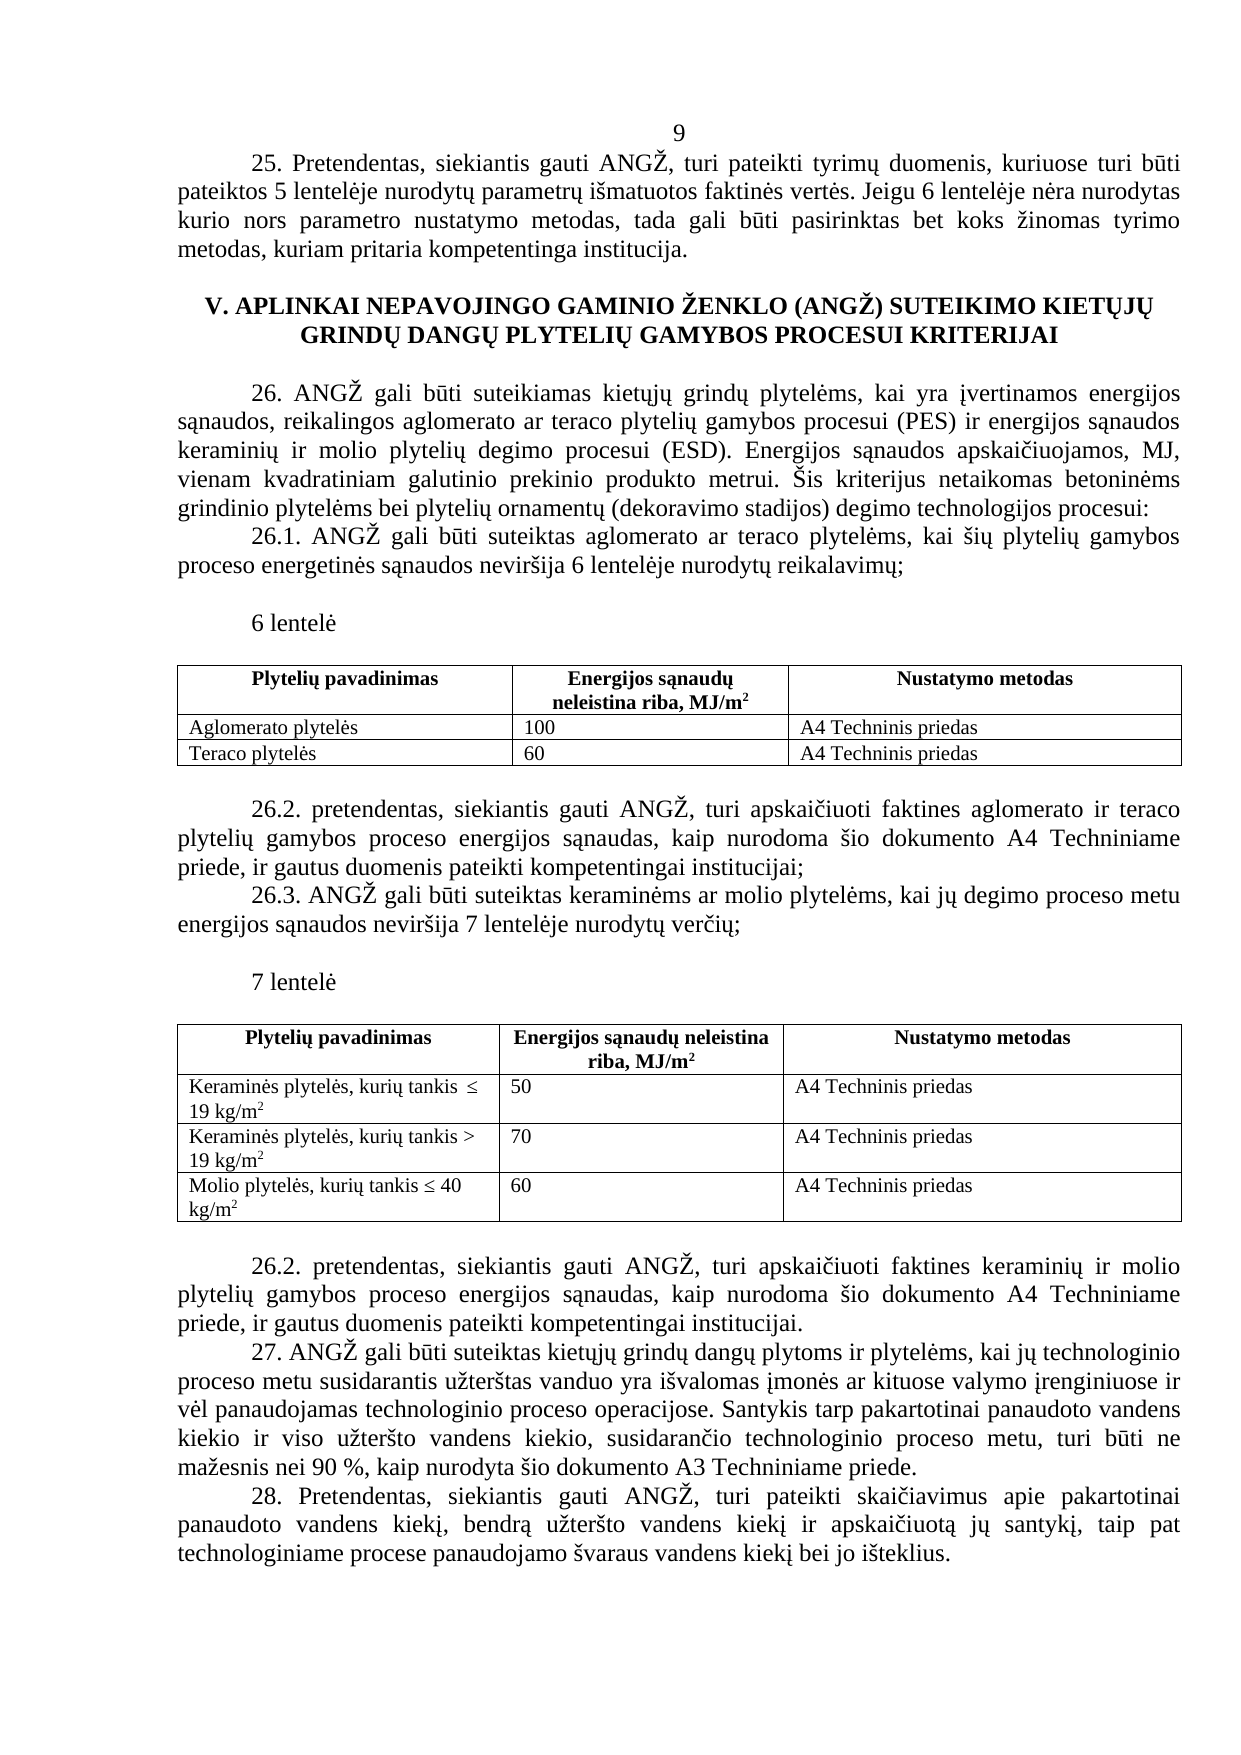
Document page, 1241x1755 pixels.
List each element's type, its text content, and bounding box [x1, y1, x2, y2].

table_header Nustatymo metodas [784, 1025, 1181, 1073]
text 26.2. pretendentas, siekiantis gauti ANGŽ, turi apskaičiuoti faktines keraminių ir molio plytelių gamybos proceso energijos sąnaudas, kaip nurodoma šio dokumento A4 Techniniame priede, ir gautus duomenis pateikti kompetentingai institucijai. [177, 1251, 1181, 1337]
text 26.3. ANGŽ gali būti suteiktas keraminėms ar molio plytelėms, kai jų degimo proceso metu energijos sąnaudos neviršija 7 lentelėje nurodytų verčių; [177, 881, 1181, 938]
text 25. Pretendentas, siekiantis gauti ANGŽ, turi pateikti tyrimų duomenis, kuriuose turi būti pateiktos 5 lentelėje nurodytų parametrų išmatuotos faktinės vertės. Jeigu 6 lentelėje nėra nurodytas kurio nors parametro nustatymo metodas, tada gali būti pasirinktas bet koks žinomas tyrimo metodas, kuriam pritaria kompetentinga institucija. [177, 148, 1181, 263]
text 6 lentelė [177, 608, 1181, 636]
table_cell 100 [513, 715, 788, 739]
table_cell Molio plytelės, kurių tankis ≤ 40 kg/m2 [178, 1173, 499, 1221]
text 7 lentelė [177, 967, 1181, 996]
table_cell Teraco plytelės [178, 740, 512, 764]
table_cell Aglomerato plytelės [178, 715, 512, 739]
table_cell 50 [500, 1075, 783, 1123]
table_cell A4 Techninis priedas [789, 740, 1181, 764]
table_cell A4 Techninis priedas [784, 1173, 1181, 1221]
table_cell Keraminės plytelės, kurių tankis ≤ 19 kg/m2 [178, 1075, 499, 1123]
text 26.1. ANGŽ gali būti suteiktas aglomerato ar teraco plytelėms, kai šių plytelių gamybos proceso energetinės sąnaudos neviršija 6 lentelėje nurodytų reikalavimų; [177, 521, 1181, 579]
text 26. ANGŽ gali būti suteikiamas kietųjų grindų plytelėms, kai yra įvertinamos energijos sąnaudos, reikalingos aglomerato ar teraco plytelių gamybos procesui (PES) ir energijos sąnaudos keraminių ir molio plytelių degimo procesui (ESD). Energijos sąnaudos apskaičiuojamos, MJ, vienam kvadratiniam galutinio prekinio produkto metrui. Šis kriterijus netaikomas betoninėms grindinio plytelėms bei plytelių ornamentų (dekoravimo stadijos) degimo technologijos procesui: [177, 378, 1181, 521]
table_cell 70 [500, 1124, 783, 1172]
table_header Plytelių pavadinimas [178, 1025, 499, 1073]
text 26.2. pretendentas, siekiantis gauti ANGŽ, turi apskaičiuoti faktines aglomerato ir teraco plytelių gamybos proceso energijos sąnaudas, kaip nurodoma šio dokumento A4 Techniniame priede, ir gautus duomenis pateikti kompetentingai institucijai; [177, 794, 1181, 881]
table_cell 60 [500, 1173, 783, 1221]
table_cell 60 [513, 740, 788, 764]
table_header Nustatymo metodas [789, 666, 1181, 714]
table_cell A4 Techninis priedas [784, 1124, 1181, 1172]
text 27. ANGŽ gali būti suteiktas kietųjų grindų dangų plytoms ir plytelėms, kai jų technologinio proceso metu susidarantis užterštas vanduo yra išvalomas įmonės ar kituose valymo įrenginiuose ir vėl panaudojamas technologinio proceso operacijose. Santykis tarp pakartotinai panaudoto vandens kiekio ir viso užteršto vandens kiekio, susidarančio technologinio proceso metu, turi būti ne mažesnis nei 90 %, kaip nurodyta šio dokumento A3 Techniniame priede. [177, 1337, 1181, 1481]
table_cell A4 Techninis priedas [784, 1075, 1181, 1123]
table_header Energijos sąnaudų neleistina riba, MJ/m2 [500, 1025, 783, 1073]
table_header Energijos sąnaudų neleistina riba, MJ/m2 [513, 666, 788, 714]
text 28. Pretendentas, siekiantis gauti ANGŽ, turi pateikti skaičiavimus apie pakartotinai panaudoto vandens kiekį, bendrą užteršto vandens kiekį ir apskaičiuotą jų santykį, taip pat technologiniame procese panaudojamo švaraus vandens kiekį bei jo išteklius. [177, 1481, 1181, 1567]
table_cell A4 Techninis priedas [789, 715, 1181, 739]
table_header Plytelių pavadinimas [178, 666, 512, 714]
text V. APLINKAi Nepavojingo gaminio ženklo (ANGŽ) suteikimo kietųjų grindų dangų plytelių gamybos procesui kriterijai [177, 291, 1181, 349]
table_cell Keraminės plytelės, kurių tankis > 19 kg/m2 [178, 1124, 499, 1172]
